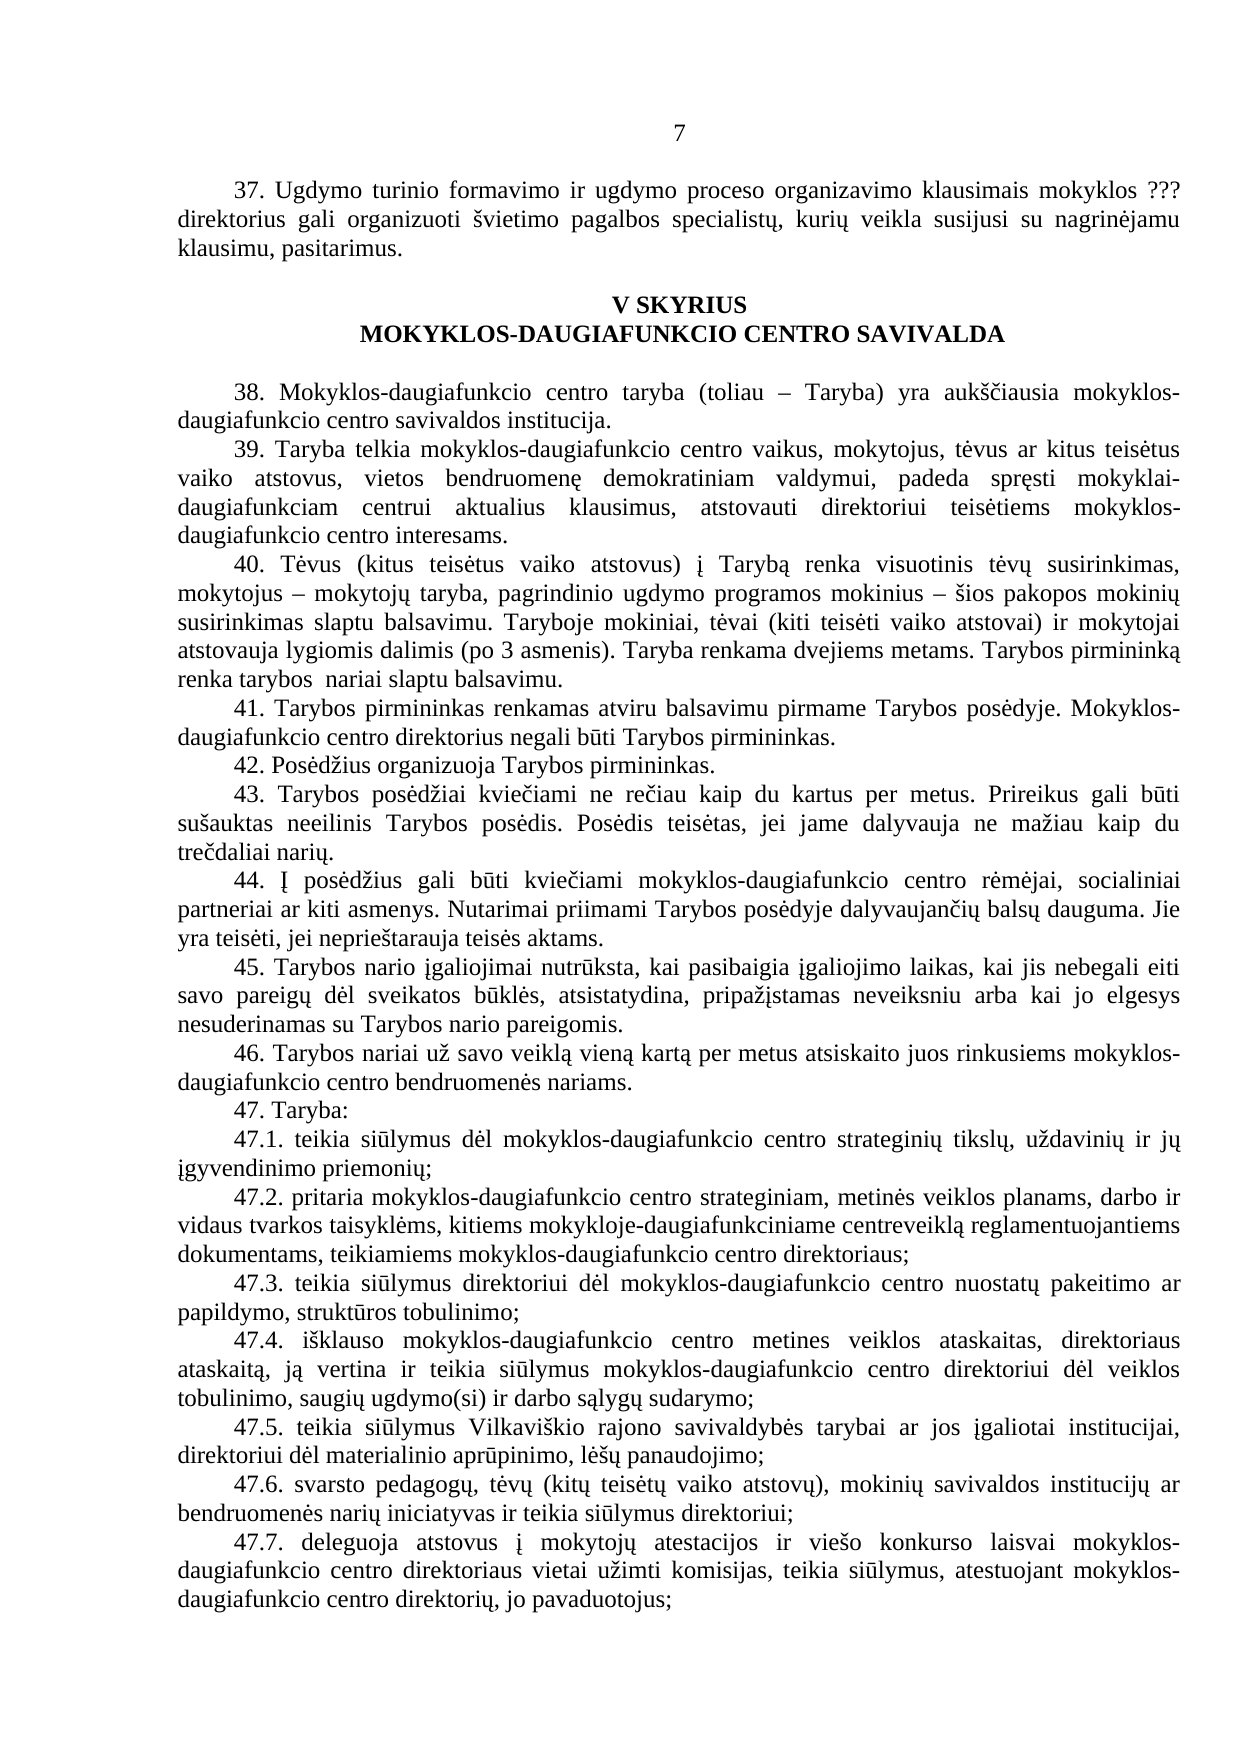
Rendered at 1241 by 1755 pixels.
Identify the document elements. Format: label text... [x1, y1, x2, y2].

text 47.1. teikia siūlymus dėl mokyklos-daugiafunkcio centro strateginių tikslų, uždavinių ir jų įgyvendinimo priemonių; [177, 1124, 1181, 1182]
text 47.7. deleguoja atstovus į mokytojų atestacijos ir viešo konkurso laisvai mokyklos-daugiafunkcio centro direktoriaus vietai užimti komisijas, teikia siūlymus, atestuojant mokyklos-daugiafunkcio centro direktorių, jo pavaduotojus; [177, 1527, 1181, 1613]
text 44. Į posėdžius gali būti kviečiami mokyklos-daugiafunkcio centro rėmėjai, socialiniai partneriai ar kiti asmenys. Nutarimai priimami Tarybos posėdyje dalyvaujančių balsų dauguma. Jie yra teisėti, jei neprieštarauja teisės aktams. [177, 866, 1181, 952]
text 40. Tėvus (kitus teisėtus vaiko atstovus) į Tarybą renka visuotinis tėvų susirinkimas, mokytojus – mokytojų taryba, pagrindinio ugdymo programos mokinius – šios pakopos mokinių susirinkimas slaptu balsavimu. Taryboje mokiniai, tėvai (kiti teisėti vaiko atstovai) ir mokytojai atstovauja lygiomis dalimis (po 3 asmenis). Taryba renkama dvejiems metams. Tarybos pirmininką renka tarybos nariai slaptu balsavimu. [177, 549, 1181, 693]
text 37. Ugdymo turinio formavimo ir ugdymo proceso organizavimo klausimais mokyklos ??? direktorius gali organizuoti švietimo pagalbos specialistų, kurių veikla susijusi su nagrinėjamu klausimu, pasitarimus. [177, 176, 1181, 262]
text 41. Tarybos pirmininkas renkamas atviru balsavimu pirmame Tarybos posėdyje. Mokyklos-daugiafunkcio centro direktorius negali būti tarybos pirmininkas. [177, 693, 1181, 751]
text 47.3. teikia siūlymus direktoriui dėl mokyklos-daugiafunkcio centro nuostatų pakeitimo ar papildymo, struktūros tobulinimo; [177, 1268, 1181, 1326]
text 47.4. išklauso mokyklos-daugiafunkcio centro metines veiklos ataskaitas, direktoriaus ataskaitą, ją vertina ir teikia siūlymus mokyklos-daugiafunkcio centro direktoriui dėl veiklos tobulinimo, saugių ugdymo(si) ir darbo sąlygų sudarymo; [177, 1326, 1181, 1412]
text 47. taryba: [177, 1096, 1181, 1124]
text 47.5. teikia siūlymus Vilkaviškio rajono savivaldybės tarybai ar jos įgaliotai institucijai, direktoriui dėl materialinio aprūpinimo, lėšų panaudojimo; [177, 1412, 1181, 1469]
text 46. Tarybos nariai už savo veiklą vieną kartą per metus atsiskaito juos rinkusiems mokyklos-daugiafunkcio centro bendruomenės nariams. [177, 1038, 1181, 1096]
text V SKYRIUS [177, 291, 1181, 319]
text 47.6. svarsto pedagogų, tėvų (kitų teisėtų vaiko atstovų), mokinių savivaldos institucijų ar bendruomenės narių iniciatyvas ir teikia siūlymus direktoriui; [177, 1469, 1181, 1527]
text 39. Taryba telkia mokyklos-daugiafunkcio centro vaikus, mokytojus, tėvus ar kitus teisėtus vaiko atstovus, vietos bendruomenę demokratiniam valdymui, padeda spręsti mokyklai-daugiafunkciam centrui aktualius klausimus, atstovauti direktoriui teisėtiems mokyklos-daugiafunkcio centro interesams. [177, 434, 1181, 549]
text 38. Mokyklos-daugiafunkcio centro taryba (toliau – Taryba) yra aukščiausia mokyklos-daugiafunkcio centro savivaldos institucija. [177, 377, 1181, 434]
text MOKYKLOS-DAUGIAFUNKCIO CENTRO SAVIVALDA [177, 319, 1181, 348]
text 42. Posėdžius organizuoja tarybos pirmininkas. [177, 751, 1181, 779]
text 45. tarybos nario įgaliojimai nutrūksta, kai pasibaigia įgaliojimo laikas, kai jis nebegali eiti savo pareigų dėl sveikatos būklės, atsistatydina, pripažįstamas neveiksniu arba kai jo elgesys nesuderinamas su Tarybos nario pareigomis. [177, 952, 1181, 1038]
text 47.2. pritaria mokyklos-daugiafunkcio centro strateginiam, metinės veiklos planams, darbo ir vidaus tvarkos taisyklėms, kitiems mokykloje-daugiafunkciniame centreveiklą reglamentuojantiems dokumentams, teikiamiems mokyklos-daugiafunkcio centro direktoriaus; [177, 1182, 1181, 1268]
text 43. Tarybos posėdžiai kviečiami ne rečiau kaip du kartus per metus. Prireikus gali būti sušauktas neeilinis Tarybos posėdis. Posėdis teisėtas, jei jame dalyvauja ne mažiau kaip du trečdaliai narių. [177, 779, 1181, 866]
